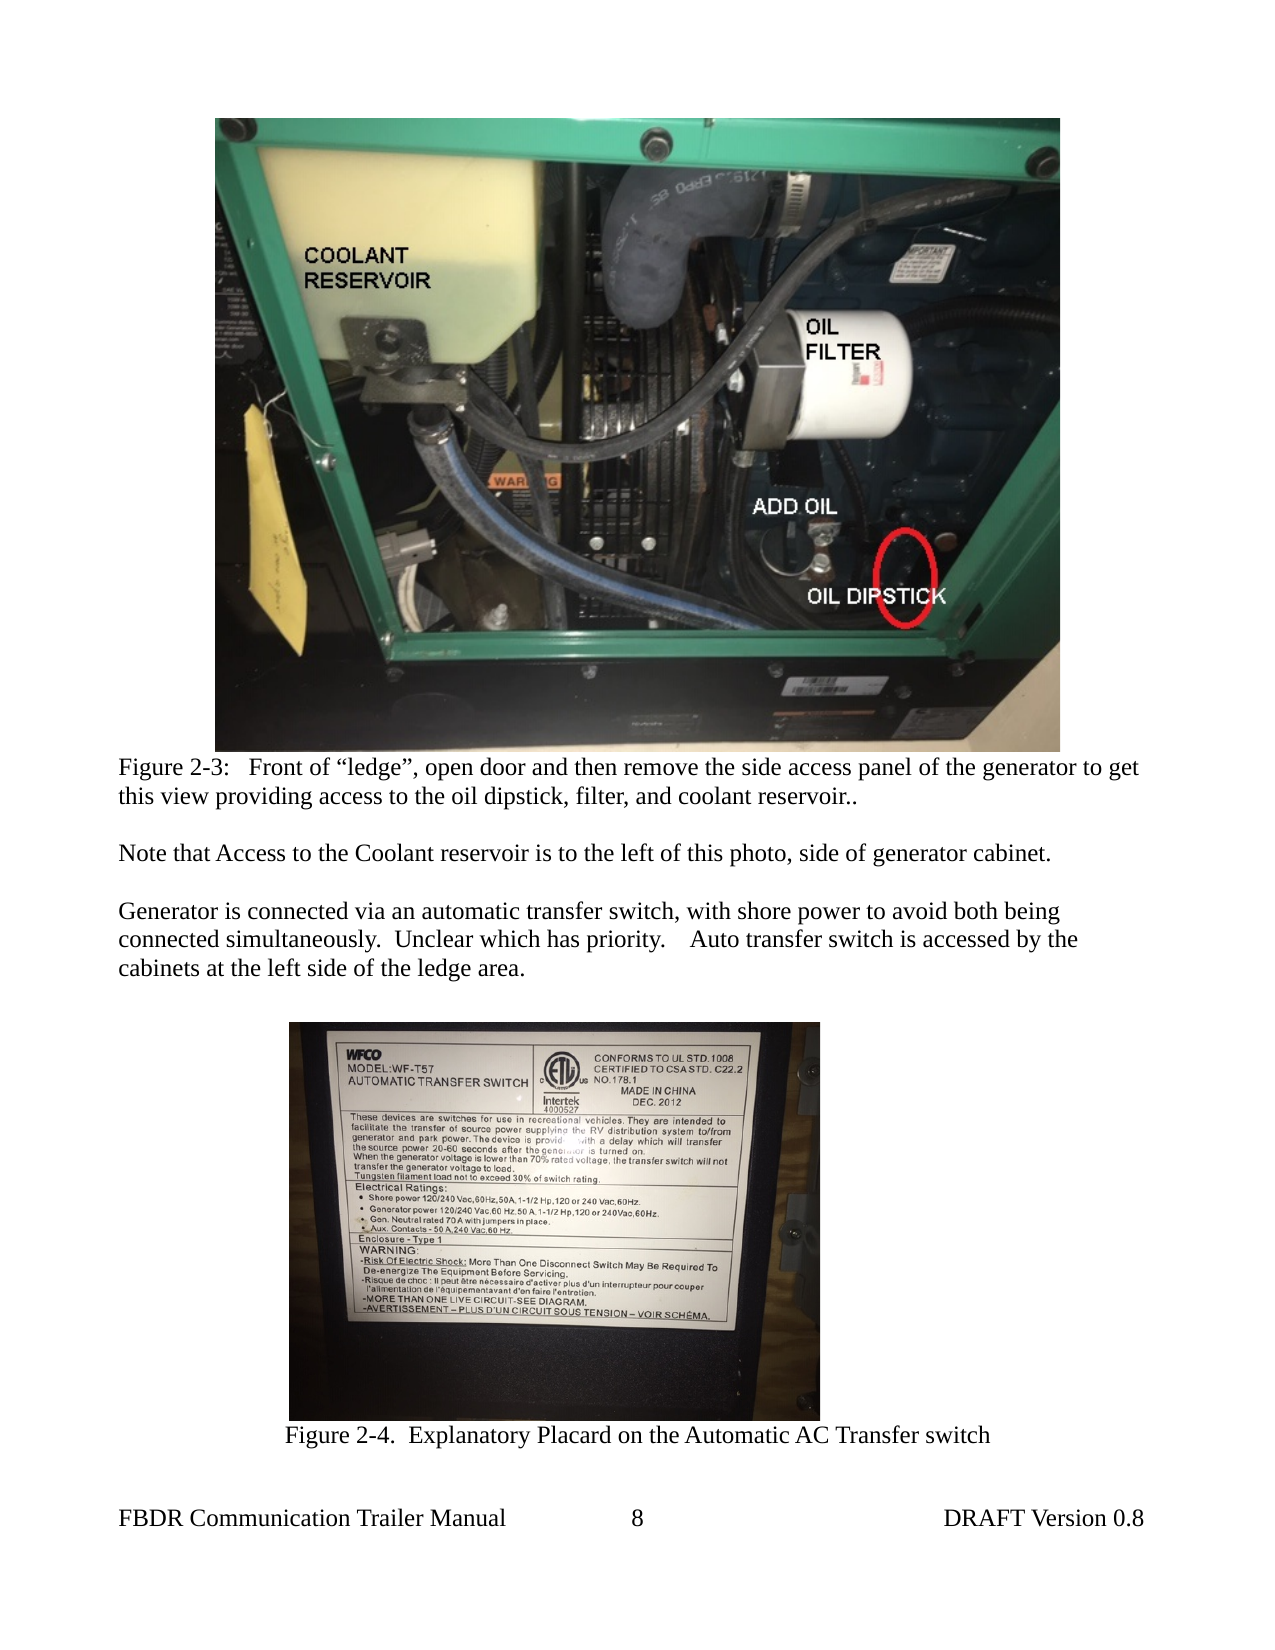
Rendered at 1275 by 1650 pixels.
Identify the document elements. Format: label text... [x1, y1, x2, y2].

text Figure 2-3: Front of “ledge”, open door and then remove the side access panel of the generator to get this view providing access to the oil dipstick, filter, and coolant reservoir.. [118, 118, 1157, 809]
text Note that Access to the Coolant reservoir is to the left of this photo, side of generator cabinet. [118, 838, 1157, 867]
picture [289, 1022, 821, 1421]
picture [215, 118, 1060, 752]
text Generator is connected via an automatic transfer switch, with shore power to avoid both being connected simultaneously. Unclear which has priority. Auto transfer switch is accessed by the cabinets at the left side of the ledge area. [118, 896, 1157, 982]
text Figure 2-4. Explanatory Placard on the Automatic AC Transfer switch [118, 1011, 1157, 1449]
